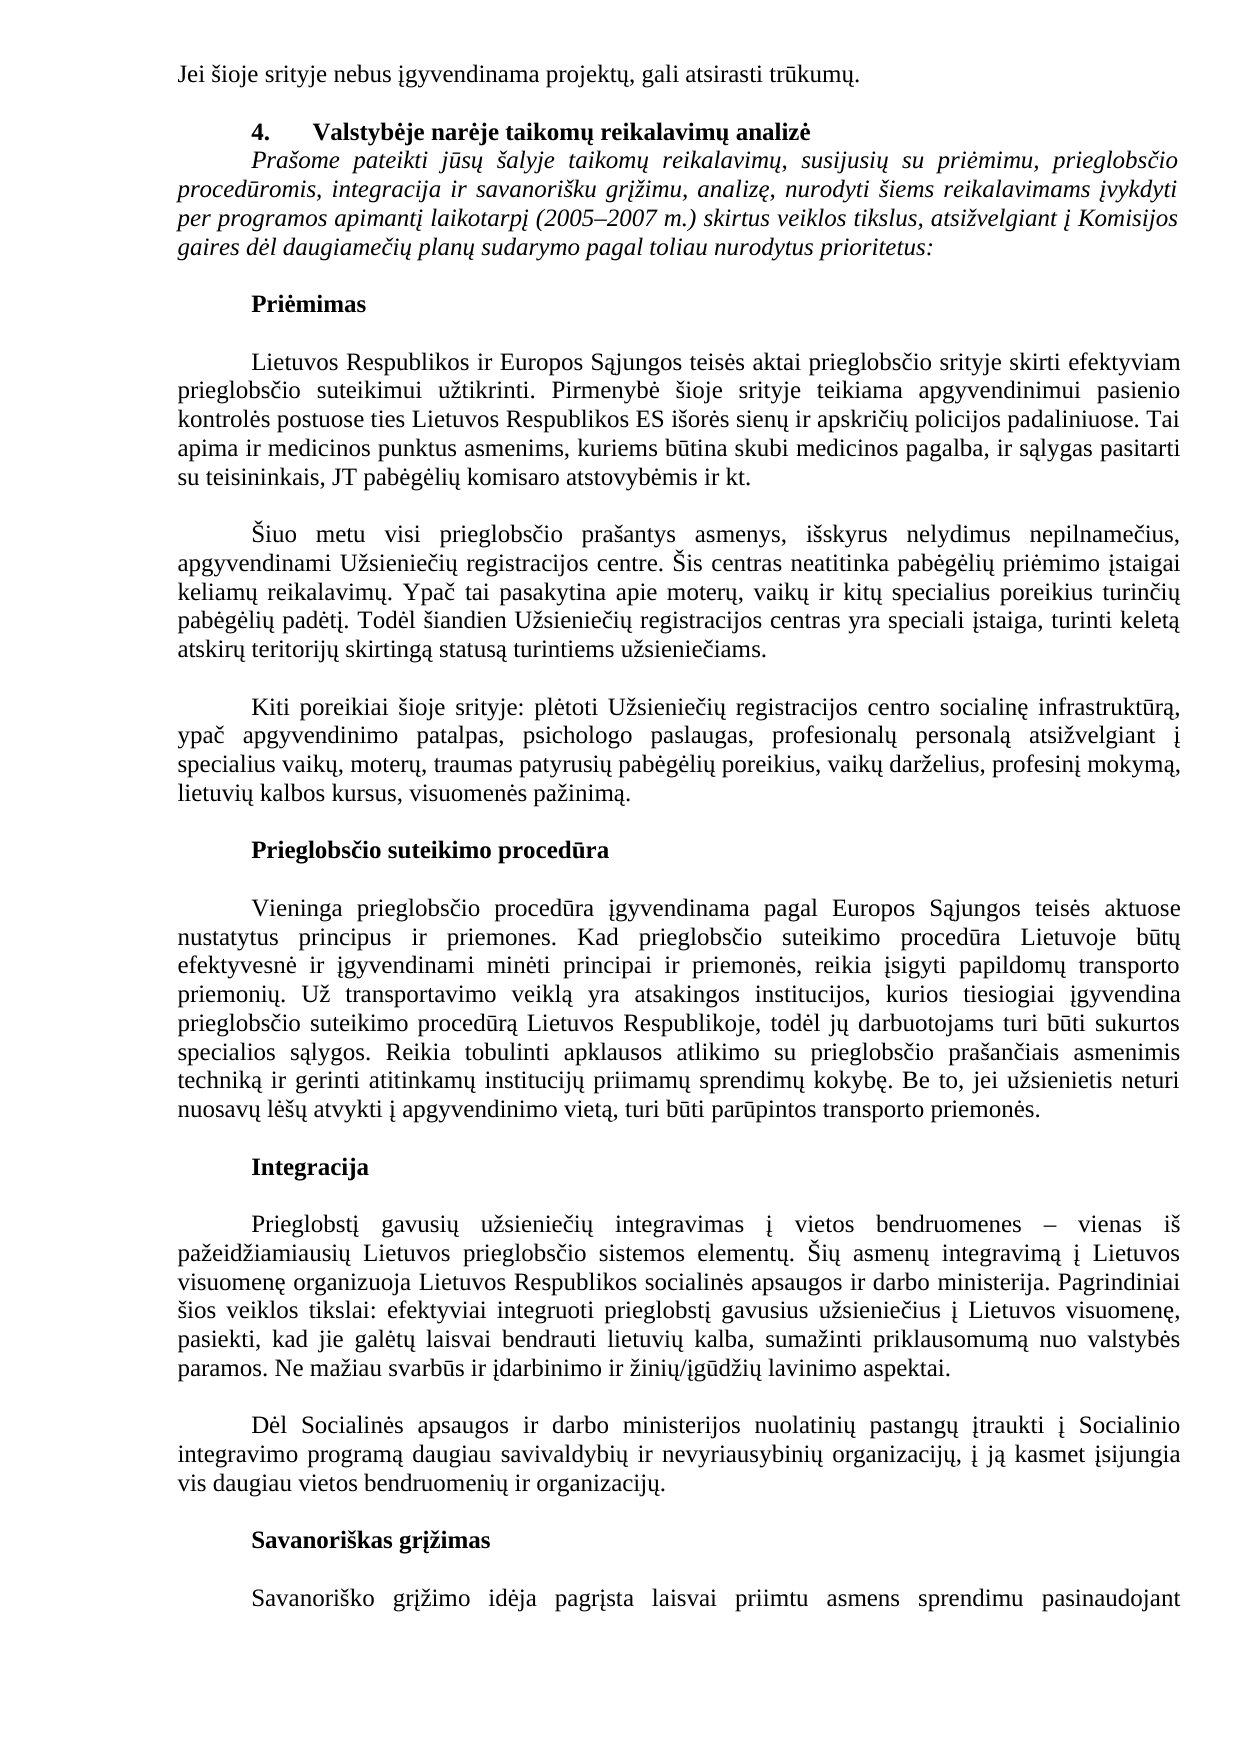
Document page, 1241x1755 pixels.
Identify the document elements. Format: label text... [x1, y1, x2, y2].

text Savanoriško grįžimo idėja pagrįsta laisvai priimtu asmens sprendimu pasinaudojant [177, 1583, 1181, 1612]
text 4. Valstybėje narėje taikomų reikalavimų analizė [177, 117, 1181, 145]
text Prieglobstį gavusių užsieniečių integravimas į vietos bendruomenes – vienas iš pažeidžiamiausių Lietuvos prieglobsčio sistemos elementų. Šių asmenų integravimą į Lietuvos visuomenę organizuoja Lietuvos Respublikos socialinės apsaugos ir darbo ministerija. Pagrindiniai šios veiklos tikslai: efektyviai integruoti prieglobstį gavusius užsieniečius į Lietuvos visuomenę, pasiekti, kad jie galėtų laisvai bendrauti lietuvių kalba, sumažinti priklausomumą nuo valstybės paramos. Ne mažiau svarbūs ir įdarbinimo ir žinių/įgūdžių lavinimo aspektai. [177, 1209, 1181, 1382]
text Prašome pateikti jūsų šalyje taikomų reikalavimų, susijusių su priėmimu, prieglobsčio procedūromis, integracija ir savanorišku grįžimu, analizę, nurodyti šiems reikalavimams įvykdyti per programos apimantį laikotarpį (2005–2007 m.) skirtus veiklos tikslus, atsižvelgiant į Komisijos gaires dėl daugiamečių planų sudarymo pagal toliau nurodytus prioritetus: [177, 145, 1181, 260]
text Lietuvos Respublikos ir Europos Sąjungos teisės aktai prieglobsčio srityje skirti efektyviam prieglobsčio suteikimui užtikrinti. Pirmenybė šioje srityje teikiama apgyvendinimui pasienio kontrolės postuose ties Lietuvos Respublikos ES išorės sienų ir apskričių policijos padaliniuose. Tai apima ir medicinos punktus asmenims, kuriems būtina skubi medicinos pagalba, ir sąlygas pasitarti su teisininkais, JT pabėgėlių komisaro atstovybėmis ir kt. [177, 347, 1181, 490]
text Šiuo metu visi prieglobsčio prašantys asmenys, išskyrus nelydimus nepilnamečius, apgyvendinami Užsieniečių registracijos centre. Šis centras neatitinka pabėgėlių priėmimo įstaigai keliamų reikalavimų. Ypač tai pasakytina apie moterų, vaikų ir kitų specialius poreikius turinčių pabėgėlių padėtį. Todėl šiandien Užsieniečių registracijos centras yra speciali įstaiga, turinti keletą atskirų teritorijų skirtingą statusą turintiems užsieniečiams. [177, 519, 1181, 663]
text Kiti poreikiai šioje srityje: plėtoti Užsieniečių registracijos centro socialinę infrastruktūrą, ypač apgyvendinimo patalpas, psichologo paslaugas, profesionalų personalą atsižvelgiant į specialius vaikų, moterų, traumas patyrusių pabėgėlių poreikius, vaikų darželius, profesinį mokymą, lietuvių kalbos kursus, visuomenės pažinimą. [177, 692, 1181, 807]
text Priėmimas [177, 289, 1181, 318]
text Dėl Socialinės apsaugos ir darbo ministerijos nuolatinių pastangų įtraukti į Socialinio integravimo programą daugiau savivaldybių ir nevyriausybinių organizacijų, į ją kasmet įsijungia vis daugiau vietos bendruomenių ir organizacijų. [177, 1410, 1181, 1497]
text Savanoriškas grįžimas [177, 1525, 1181, 1554]
text Prieglobsčio suteikimo procedūra [177, 835, 1181, 864]
text Integracija [177, 1152, 1181, 1180]
text Jei šioje srityje nebus įgyvendinama projektų, gali atsirasti trūkumų. [177, 59, 1181, 88]
text Vieninga prieglobsčio procedūra įgyvendinama pagal Europos Sąjungos teisės aktuose nustatytus principus ir priemones. Kad prieglobsčio suteikimo procedūra Lietuvoje būtų efektyvesnė ir įgyvendinami minėti principai ir priemonės, reikia įsigyti papildomų transporto priemonių. Už transportavimo veiklą yra atsakingos institucijos, kurios tiesiogiai įgyvendina prieglobsčio suteikimo procedūrą Lietuvos Respublikoje, todėl jų darbuotojams turi būti sukurtos specialios sąlygos. Reikia tobulinti apklausos atlikimo su prieglobsčio prašančiais asmenimis techniką ir gerinti atitinkamų institucijų priimamų sprendimų kokybę. Be to, jei užsienietis neturi nuosavų lėšų atvykti į apgyvendinimo vietą, turi būti parūpintos transporto priemonės. [177, 893, 1181, 1123]
